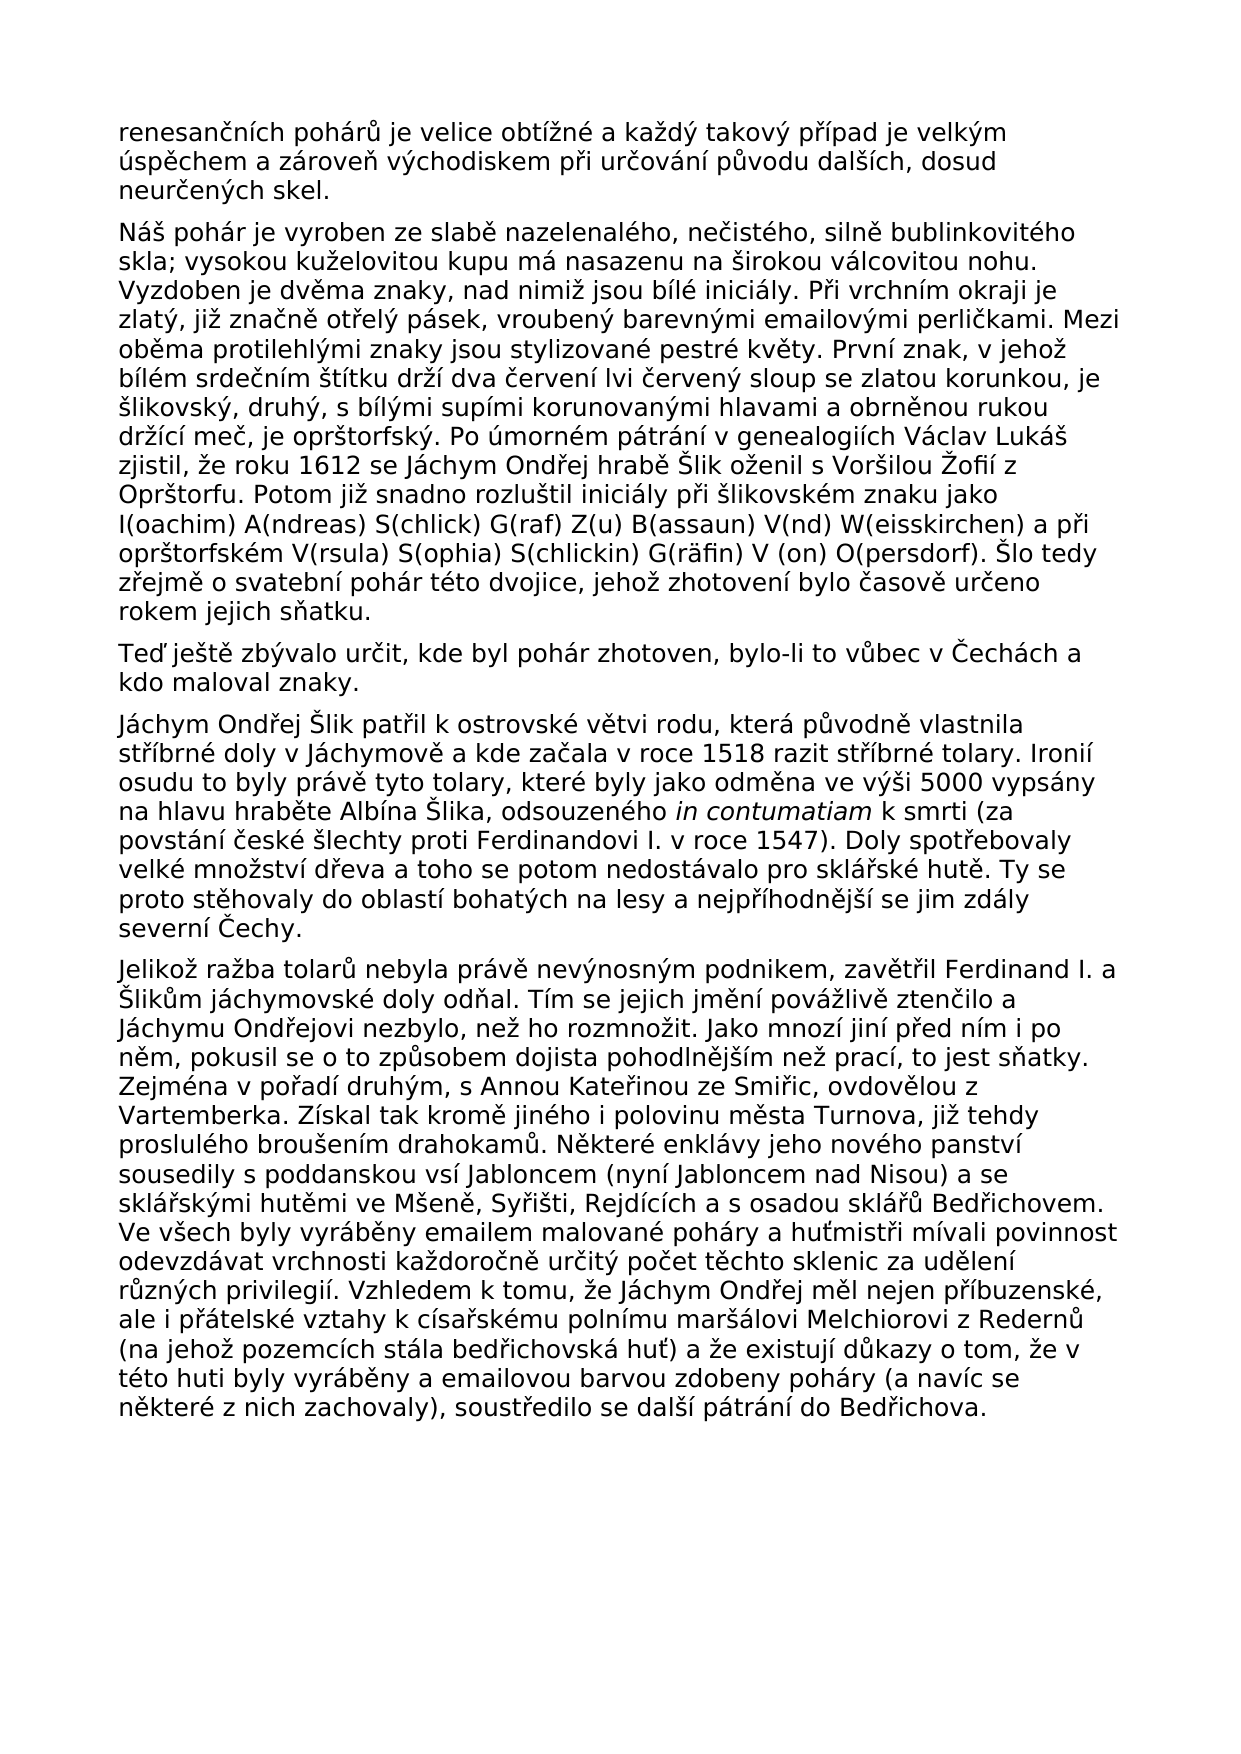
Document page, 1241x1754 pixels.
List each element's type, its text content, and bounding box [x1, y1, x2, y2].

text renesančních pohárů je velice obtížné a každý takový případ je velkým úspěchem a zároveň východiskem při určování původu dalších, dosud neurčených skel. [118, 118, 1122, 206]
text Náš pohár je vyroben ze slabě nazelenalého, nečistého, silně bublinkovitého skla; vysokou kuželovitou kupu má nasazenu na širokou válcovitou nohu. Vyzdoben je dvěma znaky, nad nimiž jsou bílé iniciály. Při vrchním okraji je zlatý, již značně otřelý pásek, vroubený barevnými emailovými perličkami. Mezi oběma protilehlými znaky jsou stylizované pestré květy. První znak, v jehož bílém srdečním štítku drží dva červení lvi červený sloup se zlatou korunkou, je šlikovský, druhý, s bílými supími korunovanými hlavami a obrněnou rukou držící meč, je oprštorfský. Po úmorném pátrání v genealogiích Václav Lukáš zjistil, že roku 1612 se Jáchym Ondřej hrabě Šlik oženil s Voršilou Žofií z Oprštorfu. Potom již snadno rozluštil iniciály při šlikovském znaku jako I(oachim) A(ndreas) S(chlick) G(raf) Z(u) B(assaun) V(nd) W(eisskirchen) a při oprštorfském V(rsula) S(ophia) S(chlickin) G(räfin) V (on) O(persdorf). Šlo tedy zřejmě o svatební pohár této dvojice, jehož zhotovení bylo časově určeno rokem jejich sňatku. [118, 218, 1122, 626]
text Jáchym Ondřej Šlik patřil k ostrovské větvi rodu, která původně vlastnila stříbrné doly v Jáchymově a kde začala v roce 1518 razit stříbrné tolary. Ironií osudu to byly právě tyto tolary, které byly jako odměna ve výši 5000 vypsány na hlavu hraběte Albína Šlika, odsouzeného in contumatiam k smrti (za povstání české šlechty proti Ferdinandovi I. v roce 1547). Doly spotřebovaly velké množství dřeva a toho se potom nedostávalo pro sklářské hutě. Ty se proto stěhovaly do oblastí bohatých na lesy a nejpříhodnější se jim zdály severní Čechy. [118, 710, 1122, 943]
text Jelikož ražba tolarů nebyla právě nevýnosným podnikem, zavětřil Ferdinand I. a Šlikům jáchymovské doly odňal. Tím se jejich jmění povážlivě ztenčilo a Jáchymu Ondřejovi nezbylo, než ho rozmnožit. Jako mnozí jiní před ním i po něm, pokusil se o to způsobem dojista pohodlnějším než prací, to jest sňatky. Zejména v pořadí druhým, s Annou Kateřinou ze Smiřic, ovdovělou z Vartemberka. Získal tak kromě jiného i polovinu města Turnova, již tehdy proslulého broušením drahokamů. Některé enklávy jeho nového panství sousedily s poddanskou vsí Jabloncem (nyní Jabloncem nad Nisou) a se sklářskými hutěmi ve Mšeně, Syřišti, Rejdících a s osadou sklářů Bedřichovem. Ve všech byly vyráběny emailem malované poháry a huťmistři mívali povinnost odevzdávat vrchnosti každoročně určitý počet těchto sklenic za udělení různých privilegií. Vzhledem k tomu, že Jáchym Ondřej měl nejen příbuzenské, ale i přátelské vztahy k císařskému polnímu maršálovi Melchiorovi z Redernů (na jehož pozemcích stála bedřichovská huť) a že existují důkazy o tom, že v této huti byly vyráběny a emailovou barvou zdobeny poháry (a navíc se některé z nich zachovaly), soustředilo se další pátrání do Bedřichova. [118, 956, 1122, 1422]
text Teď ještě zbývalo určit, kde byl pohár zhotoven, bylo-li to vůbec v Čechách a kdo maloval znaky. [118, 639, 1122, 697]
